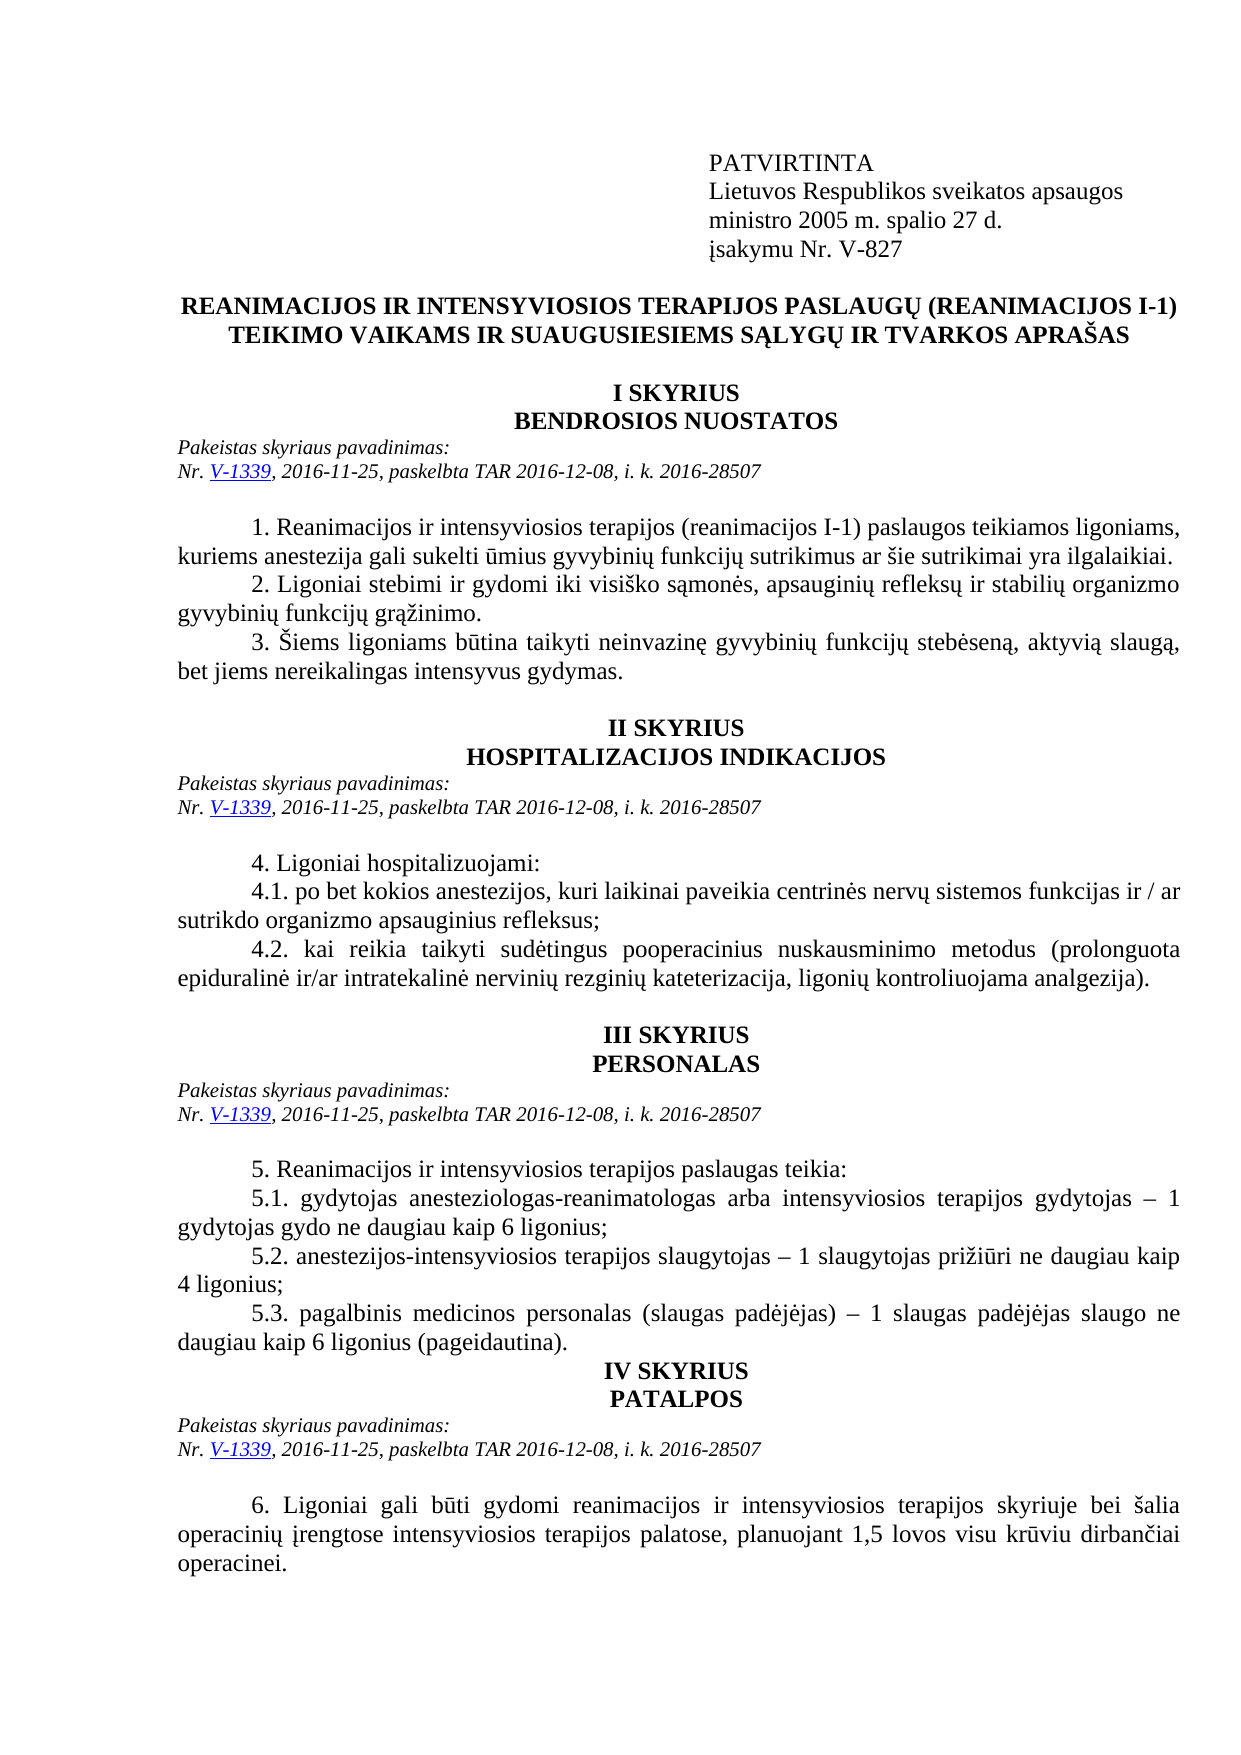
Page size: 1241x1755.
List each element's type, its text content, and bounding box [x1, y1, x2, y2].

text 4. Ligoniai hospitalizuojami: [177, 848, 1181, 876]
text 4.1. po bet kokios anestezijos, kuri laikinai paveikia centrinės nervų sistemos funkcijas ir / ar sutrikdo organizmo apsauginius refleksus; [177, 876, 1181, 934]
text Nr. V-1339, 2016-11-25, paskelbta TAR 2016-12-08, i. k. 2016-28507 [177, 1102, 1181, 1126]
text Pakeistas skyriaus pavadinimas: [177, 771, 1181, 795]
text Pakeistas skyriaus pavadinimas: [177, 435, 1181, 459]
text ministro 2005 m. spalio 27 d. [177, 205, 1181, 234]
text III SKYRIUS PERSONALAS [177, 1020, 1181, 1078]
text 3. Šiems ligoniams būtina taikyti neinvazinę gyvybinių funkcijų stebėseną, aktyvią slaugą, bet jiems nereikalingas intensyvus gydymas. [177, 627, 1181, 684]
text 2. Ligoniai stebimi ir gydomi iki visiško sąmonės, apsauginių refleksų ir stabilių organizmo gyvybinių funkcijų grąžinimo. [177, 569, 1181, 627]
text II SKYRIUS HOSPITALIZACIJOS INDIKACIJOS [177, 713, 1181, 771]
text 5.2. anestezijos-intensyviosios terapijos slaugytojas – 1 slaugytojas prižiūri ne daugiau kaip 4 ligonius; [177, 1241, 1181, 1298]
text REANIMACIJOS IR INTENSYVIOSIOS TERAPIJOS PASLAUGŲ (REANIMACIJOS I-1) TEIKIMO VAIKAMS IR SUAUGUSIESIEMS SĄLYGŲ IR TVARKOS APRAŠAS [177, 291, 1181, 349]
text 1. Reanimacijos ir intensyviosios terapijos (reanimacijos I-1) paslaugos teikiamos ligoniams, kuriems anestezija gali sukelti ūmius gyvybinių funkcijų sutrikimus ar šie sutrikimai yra ilgalaikiai. [177, 512, 1181, 569]
text 5.1. gydytojas anesteziologas-reanimatologas arba intensyviosios terapijos gydytojas – 1 gydytojas gydo ne daugiau kaip 6 ligonius; [177, 1183, 1181, 1241]
text Pakeistas skyriaus pavadinimas: [177, 1413, 1181, 1437]
text 5.3. pagalbinis medicinos personalas (slaugas padėjėjas) – 1 slaugas padėjėjas slaugo ne daugiau kaip 6 ligonius (pageidautina). [177, 1298, 1181, 1356]
text Nr. V-1339, 2016-11-25, paskelbta TAR 2016-12-08, i. k. 2016-28507 [177, 1437, 1181, 1461]
text I SKYRIUS BENDROSIOS NUOSTATOS [177, 378, 1181, 435]
text 5. Reanimacijos ir intensyviosios terapijos paslaugas teikia: [177, 1154, 1181, 1183]
text IV SKYRIUS PATALPOS [177, 1356, 1181, 1413]
text Lietuvos Respublikos sveikatos apsaugos [177, 176, 1181, 205]
text įsakymu Nr. V-827 [177, 234, 1181, 263]
text 4.2. kai reikia taikyti sudėtingus pooperacinius nuskausminimo metodus (prolonguota epiduralinė ir/ar intratekalinė nervinių rezginių kateterizacija, ligonių kontroliuojama analgezija). [177, 934, 1181, 991]
text PATVIRTINTA [709, 148, 1181, 176]
text Nr. V-1339, 2016-11-25, paskelbta TAR 2016-12-08, i. k. 2016-28507 [177, 459, 1181, 483]
text Pakeistas skyriaus pavadinimas: [177, 1078, 1181, 1102]
text 6. Ligoniai gali būti gydomi reanimacijos ir intensyviosios terapijos skyriuje bei šalia operacinių įrengtose intensyviosios terapijos palatose, planuojant 1,5 lovos visu krūviu dirbančiai operacinei. [177, 1490, 1181, 1576]
text Nr. V-1339, 2016-11-25, paskelbta TAR 2016-12-08, i. k. 2016-28507 [177, 795, 1181, 819]
